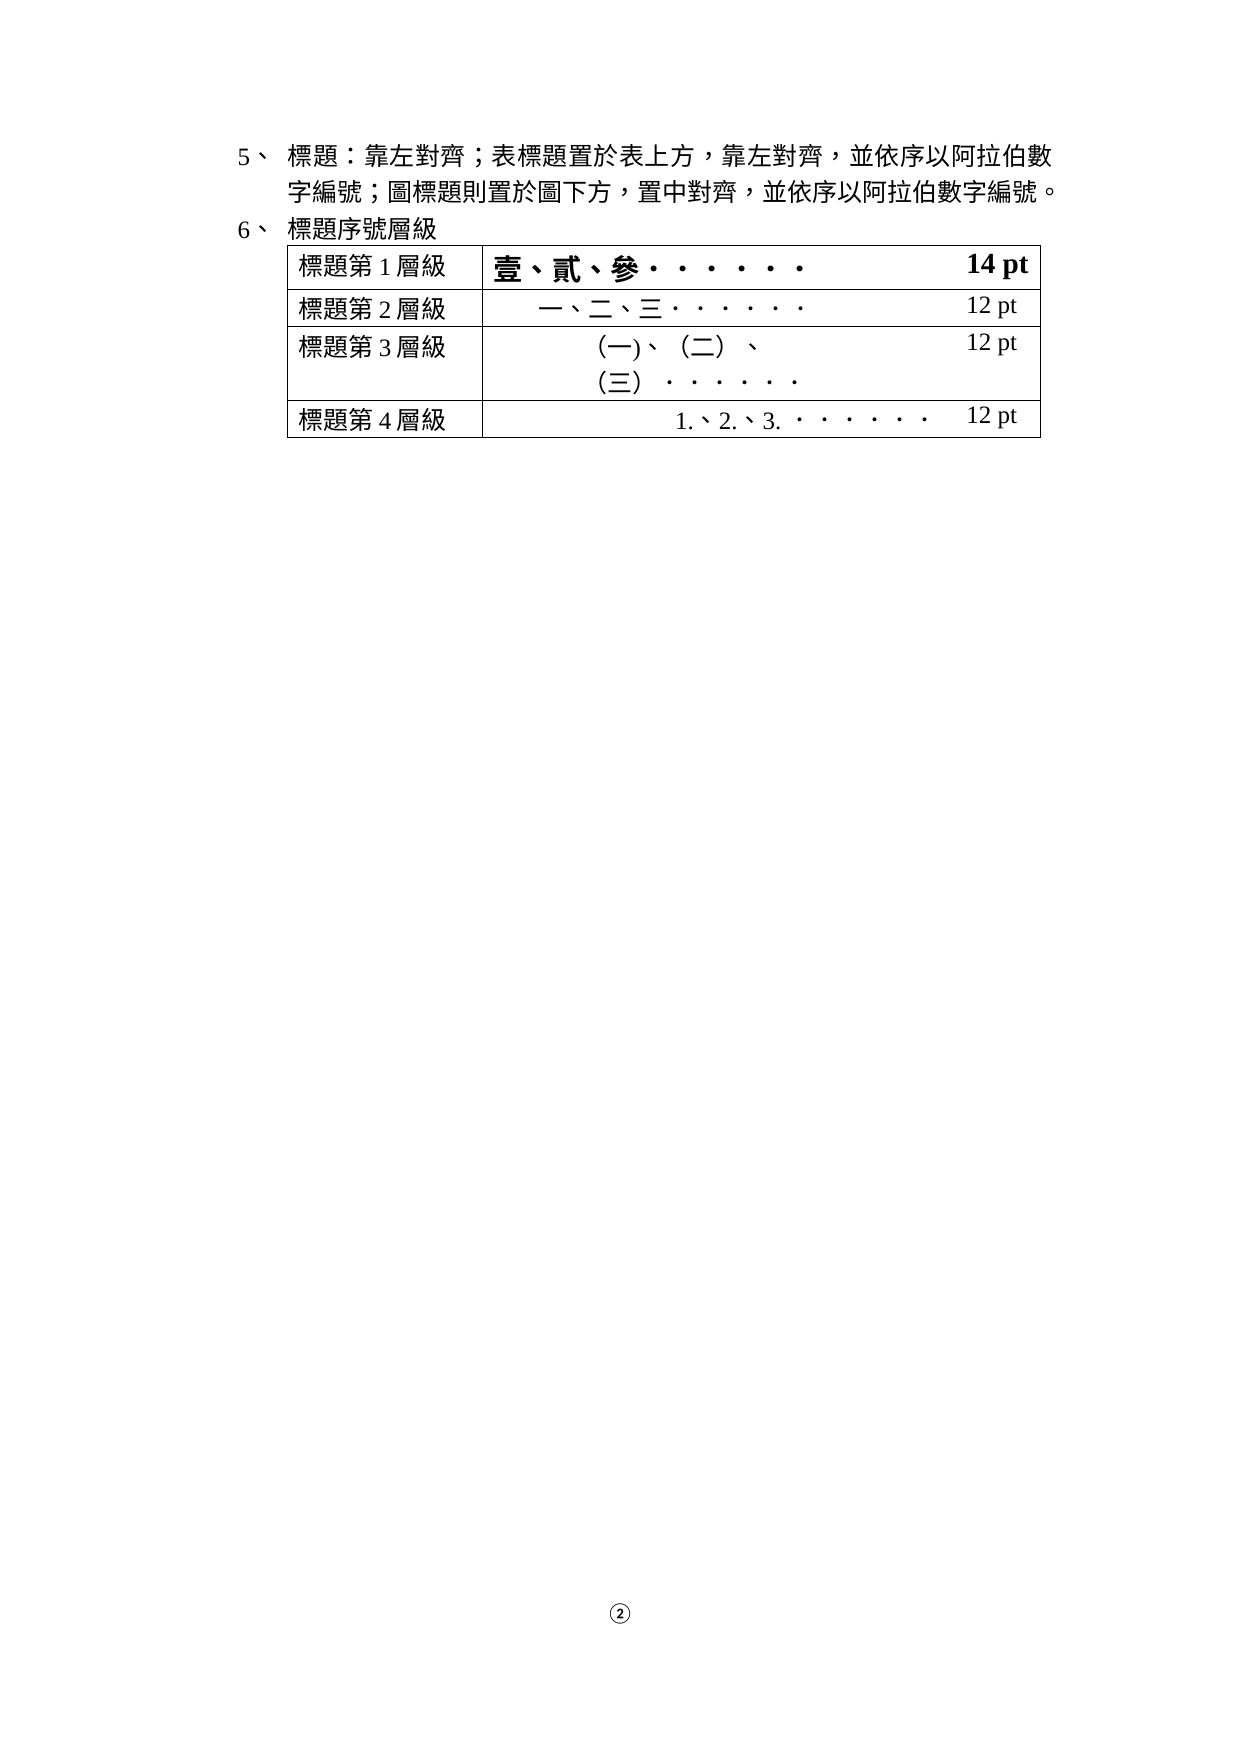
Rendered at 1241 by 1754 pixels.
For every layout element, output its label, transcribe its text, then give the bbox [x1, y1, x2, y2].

table_cell 標題第3層級 [288, 327, 482, 399]
table_cell 1.、2.、3. ．．．．．． [483, 401, 955, 437]
table_cell 標題第2層級 [288, 290, 482, 326]
table_cell 12 pt [955, 327, 1040, 399]
table_cell 12 pt [955, 401, 1040, 437]
table_header 標題第1層級 [288, 246, 482, 289]
list 標題：靠左對齊；表標題置於表上方，靠左對齊，並依序以阿拉伯數字編號；圖標題則置於圖下方，置中對齊，並依序以阿拉伯數字編號。 [237, 137, 1053, 209]
table_cell （一)、（二）、（三）．．．．．． [483, 327, 955, 399]
table_cell 12 pt [955, 290, 1040, 326]
list 標題序號層級 [237, 209, 1053, 245]
table_header 14 pt [955, 246, 1040, 289]
table_cell 一、二、三．．．．．． [483, 290, 955, 326]
table_header 壹、貳、參．．．．．． [483, 246, 955, 289]
table_cell 標題第4層級 [288, 401, 482, 437]
